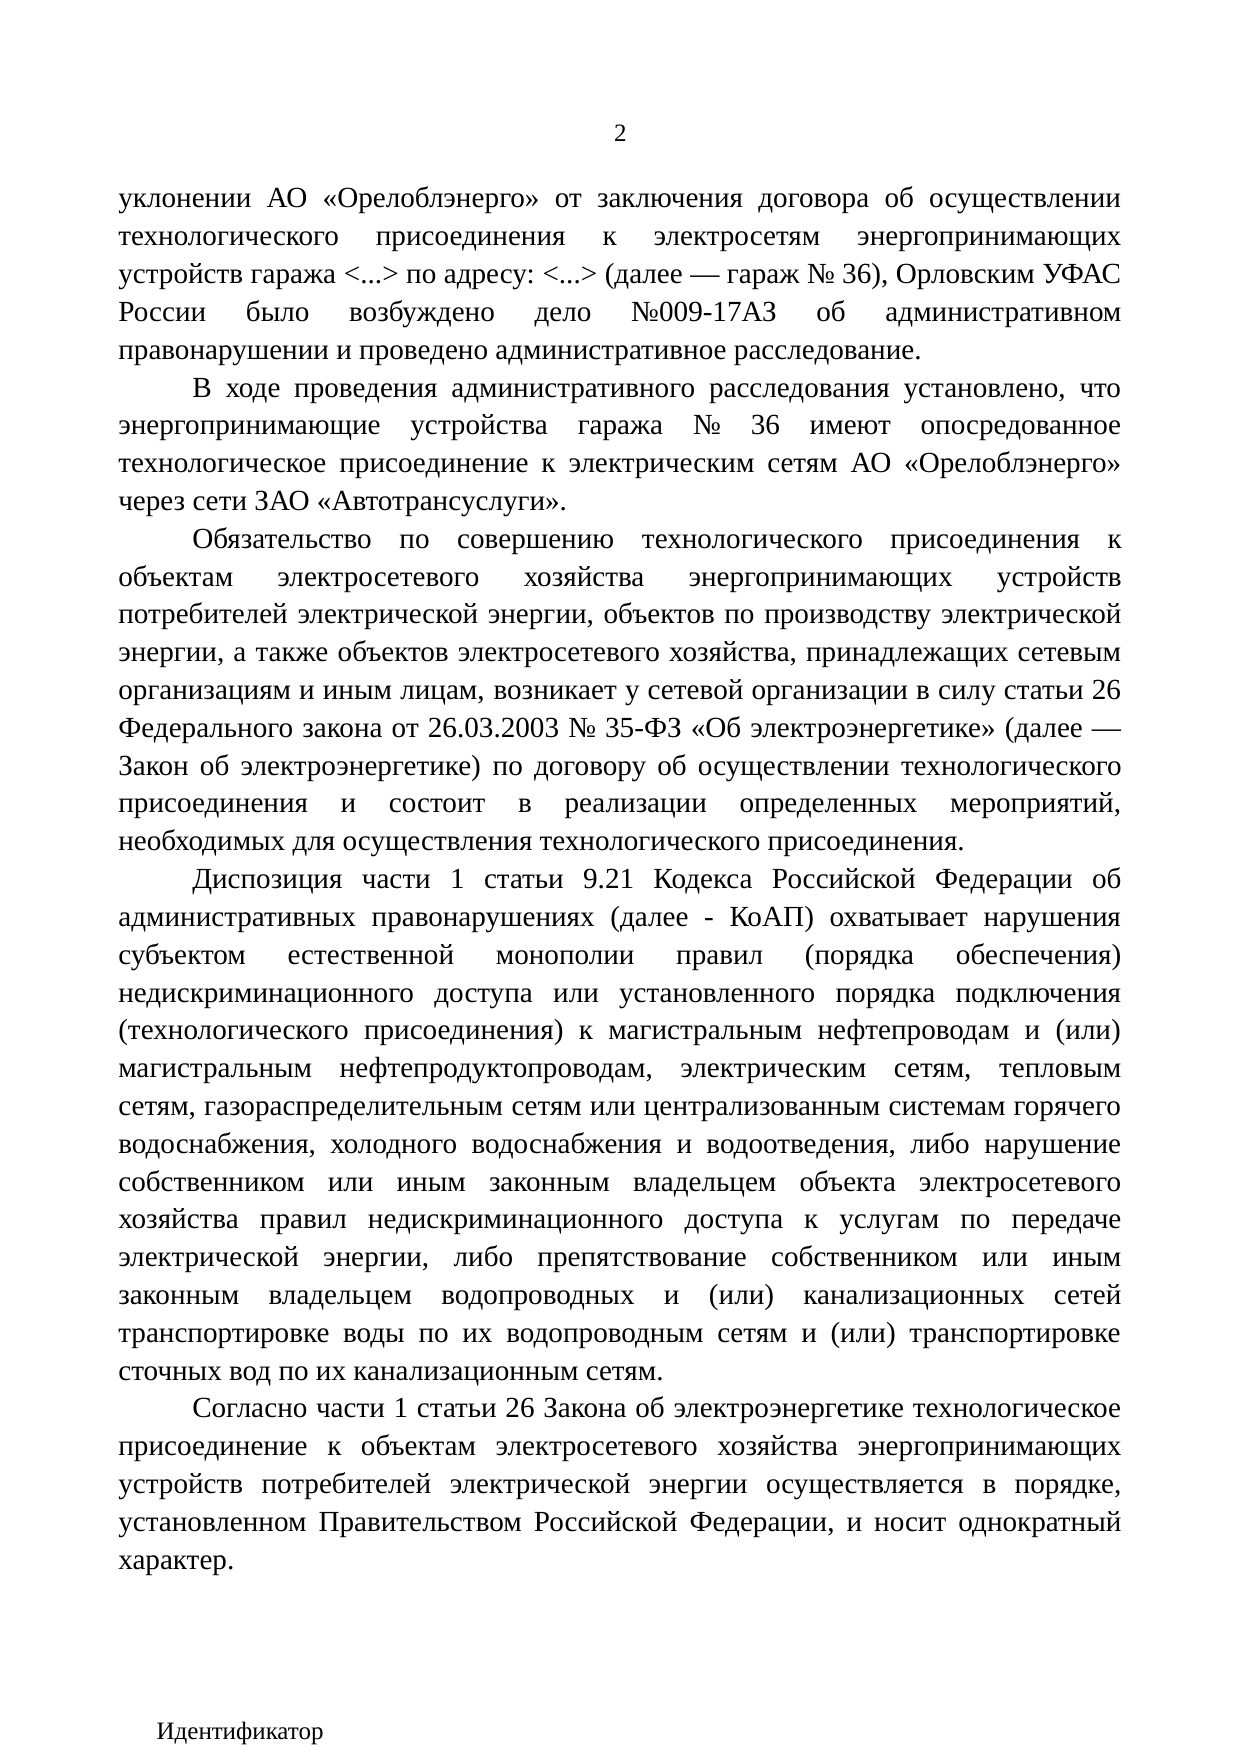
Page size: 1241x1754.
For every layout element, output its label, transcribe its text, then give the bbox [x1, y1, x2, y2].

text уклонении АО «Орелоблэнерго» от заключения договора об осуществлении технологического присоединения к электросетям энергопринимающих устройств гаража <...> по адресу: <...> (далее — гараж № 36), Орловским УФАС России было возбуждено дело №009-17АЗ об административном правонарушении и проведено административное расследование. [118, 176, 1122, 365]
text Диспозиция части 1 статьи 9.21 Кодекса Российской Федерации об административных правонарушениях (далее - КоАП) охватывает нарушения субъектом естественной монополии правил (порядка обеспечения) недискриминационного доступа или установленного порядка подключения (технологического присоединения) к магистральным нефтепроводам и (или) магистральным нефтепродуктопроводам, электрическим сетям, тепловым сетям, газораспределительным сетям или централизованным системам горячего водоснабжения, холодного водоснабжения и водоотведения, либо нарушение собственником или иным законным владельцем объекта электросетевого хозяйства правил недискриминационного доступа к услугам по передаче электрической энергии, либо препятствование собственником или иным законным владельцем водопроводных и (или) канализационных сетей транспортировке воды по их водопроводным сетям и (или) транспортировке сточных вод по их канализационным сетям. [118, 857, 1122, 1386]
text Согласно части 1 статьи 26 Закона об электроэнергетике технологическое присоединение к объектам электросетевого хозяйства энергопринимающих устройств потребителей электрической энергии осуществляется в порядке, установленном Правительством Российской Федерации, и носит однократный характер. [118, 1386, 1122, 1575]
text В ходе проведения административного расследования установлено, что энергопринимающие устройства гаража № 36 имеют опосредованное технологическое присоединение к электрическим сетям АО «Орелоблэнерго» через сети ЗАО «Автотрансуслуги». [118, 365, 1122, 517]
text Обязательство по совершению технологического присоединения к объектам электросетевого хозяйства энергопринимающих устройств потребителей электрической энергии, объектов по производству электрической энергии, а также объектов электросетевого хозяйства, принадлежащих сетевым организациям и иным лицам, возникает у сетевой организации в силу статьи 26 Федерального закона от 26.03.2003 № 35-ФЗ «Об электроэнергетике» (далее — Закон об электроэнергетике) по договору об осуществлении технологического присоединения и состоит в реализации определенных мероприятий, необходимых для осуществления технологического присоединения. [118, 517, 1122, 857]
